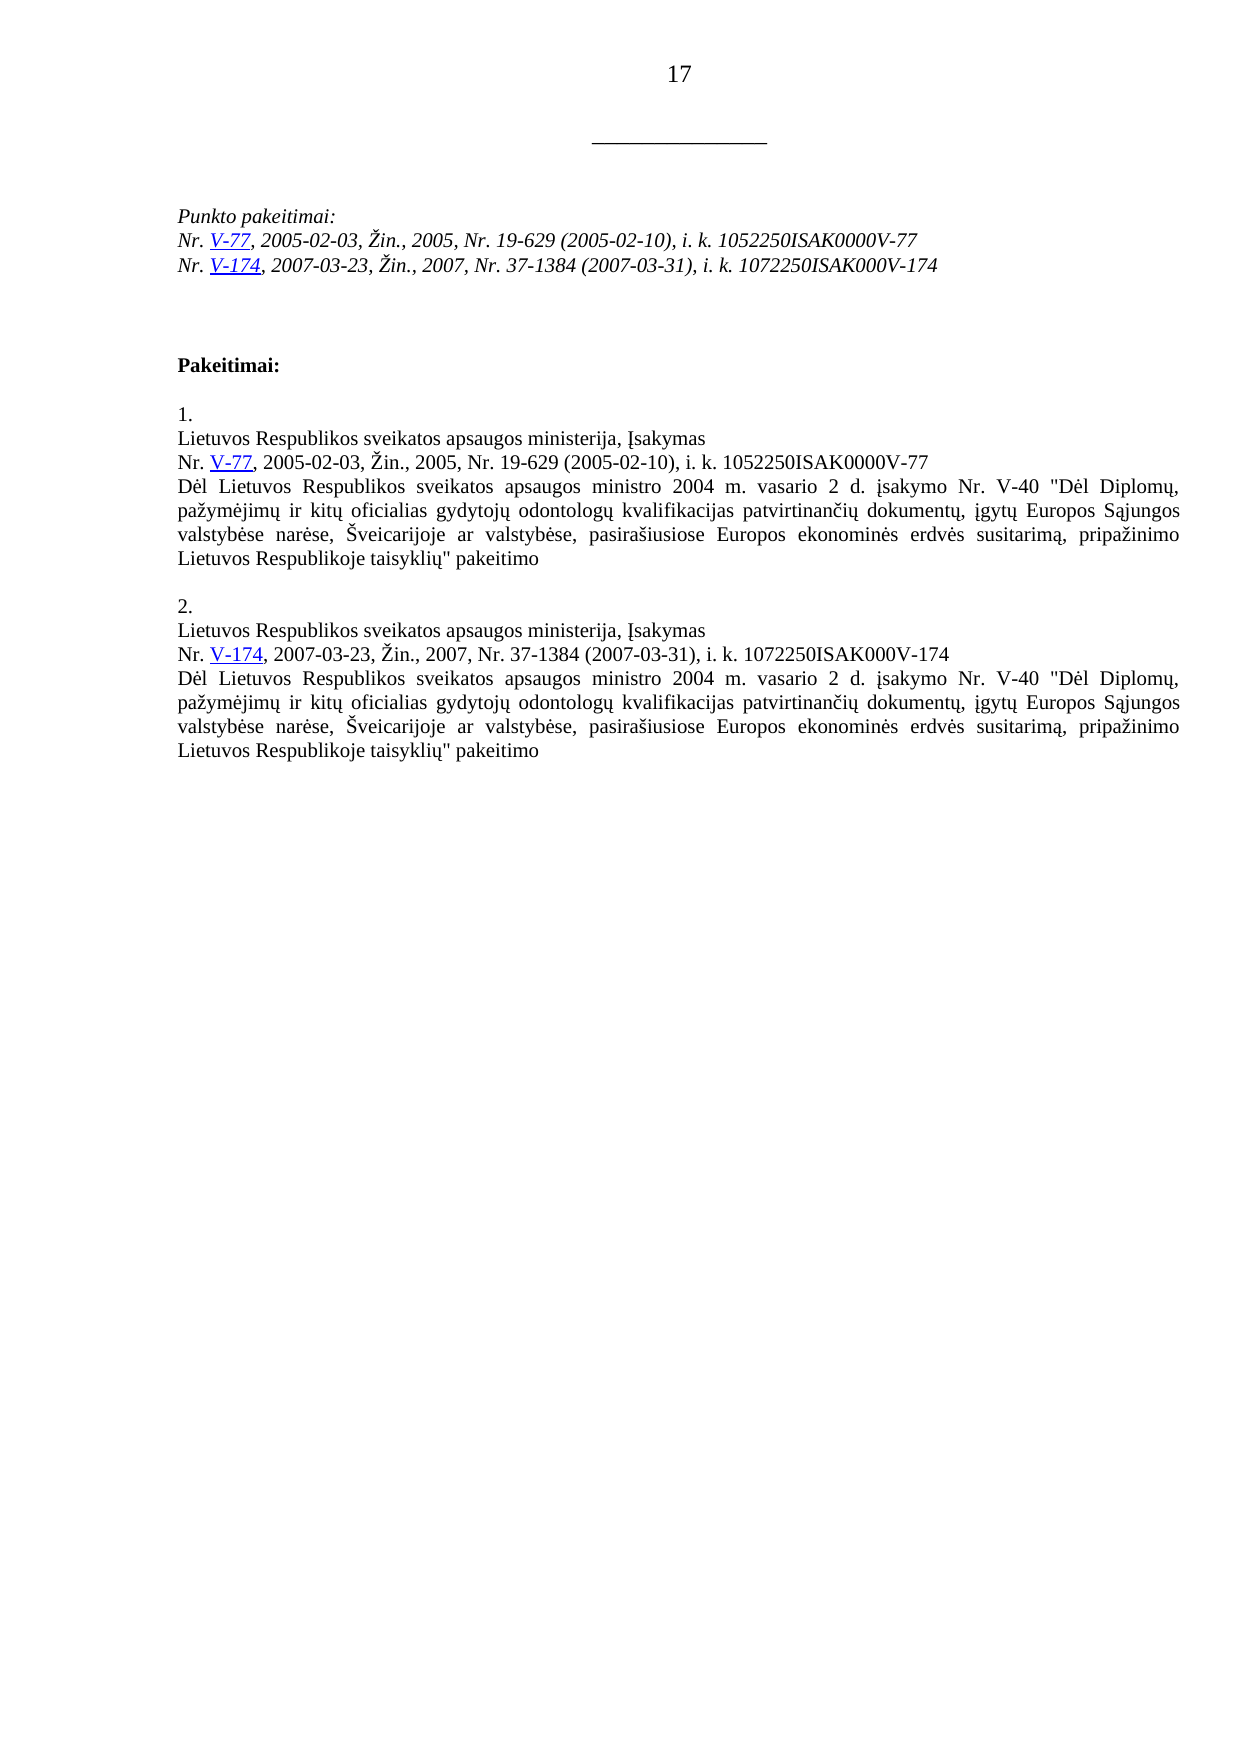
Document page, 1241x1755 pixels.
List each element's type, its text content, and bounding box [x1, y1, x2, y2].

text ______________ [177, 118, 1181, 147]
text Lietuvos Respublikos sveikatos apsaugos ministerija, Įsakymas [177, 426, 1181, 450]
text Nr. V-77, 2005-02-03, Žin., 2005, Nr. 19-629 (2005-02-10), i. k. 1052250ISAK0000V-77 [177, 228, 1181, 252]
text Pakeitimai: [177, 353, 1181, 377]
text Dėl Lietuvos Respublikos sveikatos apsaugos ministro 2004 m. vasario 2 d. įsakymo Nr. V-40 "Dėl Diplomų, pažymėjimų ir kitų oficialias gydytojų odontologų kvalifikacijas patvirtinančių dokumentų, įgytų Europos Sąjungos valstybėse narėse, Šveicarijoje ar valstybėse, pasirašiusiose Europos ekonominės erdvės susitarimą, pripažinimo Lietuvos Respublikoje taisyklių" pakeitimo [177, 666, 1181, 762]
text Punkto pakeitimai: [177, 204, 1181, 228]
text Lietuvos Respublikos sveikatos apsaugos ministerija, Įsakymas [177, 618, 1181, 642]
text Nr. V-77, 2005-02-03, Žin., 2005, Nr. 19-629 (2005-02-10), i. k. 1052250ISAK0000V-77 [177, 450, 1181, 474]
text Nr. V-174, 2007-03-23, Žin., 2007, Nr. 37-1384 (2007-03-31), i. k. 1072250ISAK000V-174 [177, 252, 1181, 277]
text Dėl Lietuvos Respublikos sveikatos apsaugos ministro 2004 m. vasario 2 d. įsakymo Nr. V-40 "Dėl Diplomų, pažymėjimų ir kitų oficialias gydytojų odontologų kvalifikacijas patvirtinančių dokumentų, įgytų Europos Sąjungos valstybėse narėse, Šveicarijoje ar valstybėse, pasirašiusiose Europos ekonominės erdvės susitarimą, pripažinimo Lietuvos Respublikoje taisyklių" pakeitimo [177, 474, 1181, 570]
text 1. [177, 402, 1181, 426]
text Nr. V-174, 2007-03-23, Žin., 2007, Nr. 37-1384 (2007-03-31), i. k. 1072250ISAK000V-174 [177, 642, 1181, 666]
text 2. [177, 594, 1181, 618]
